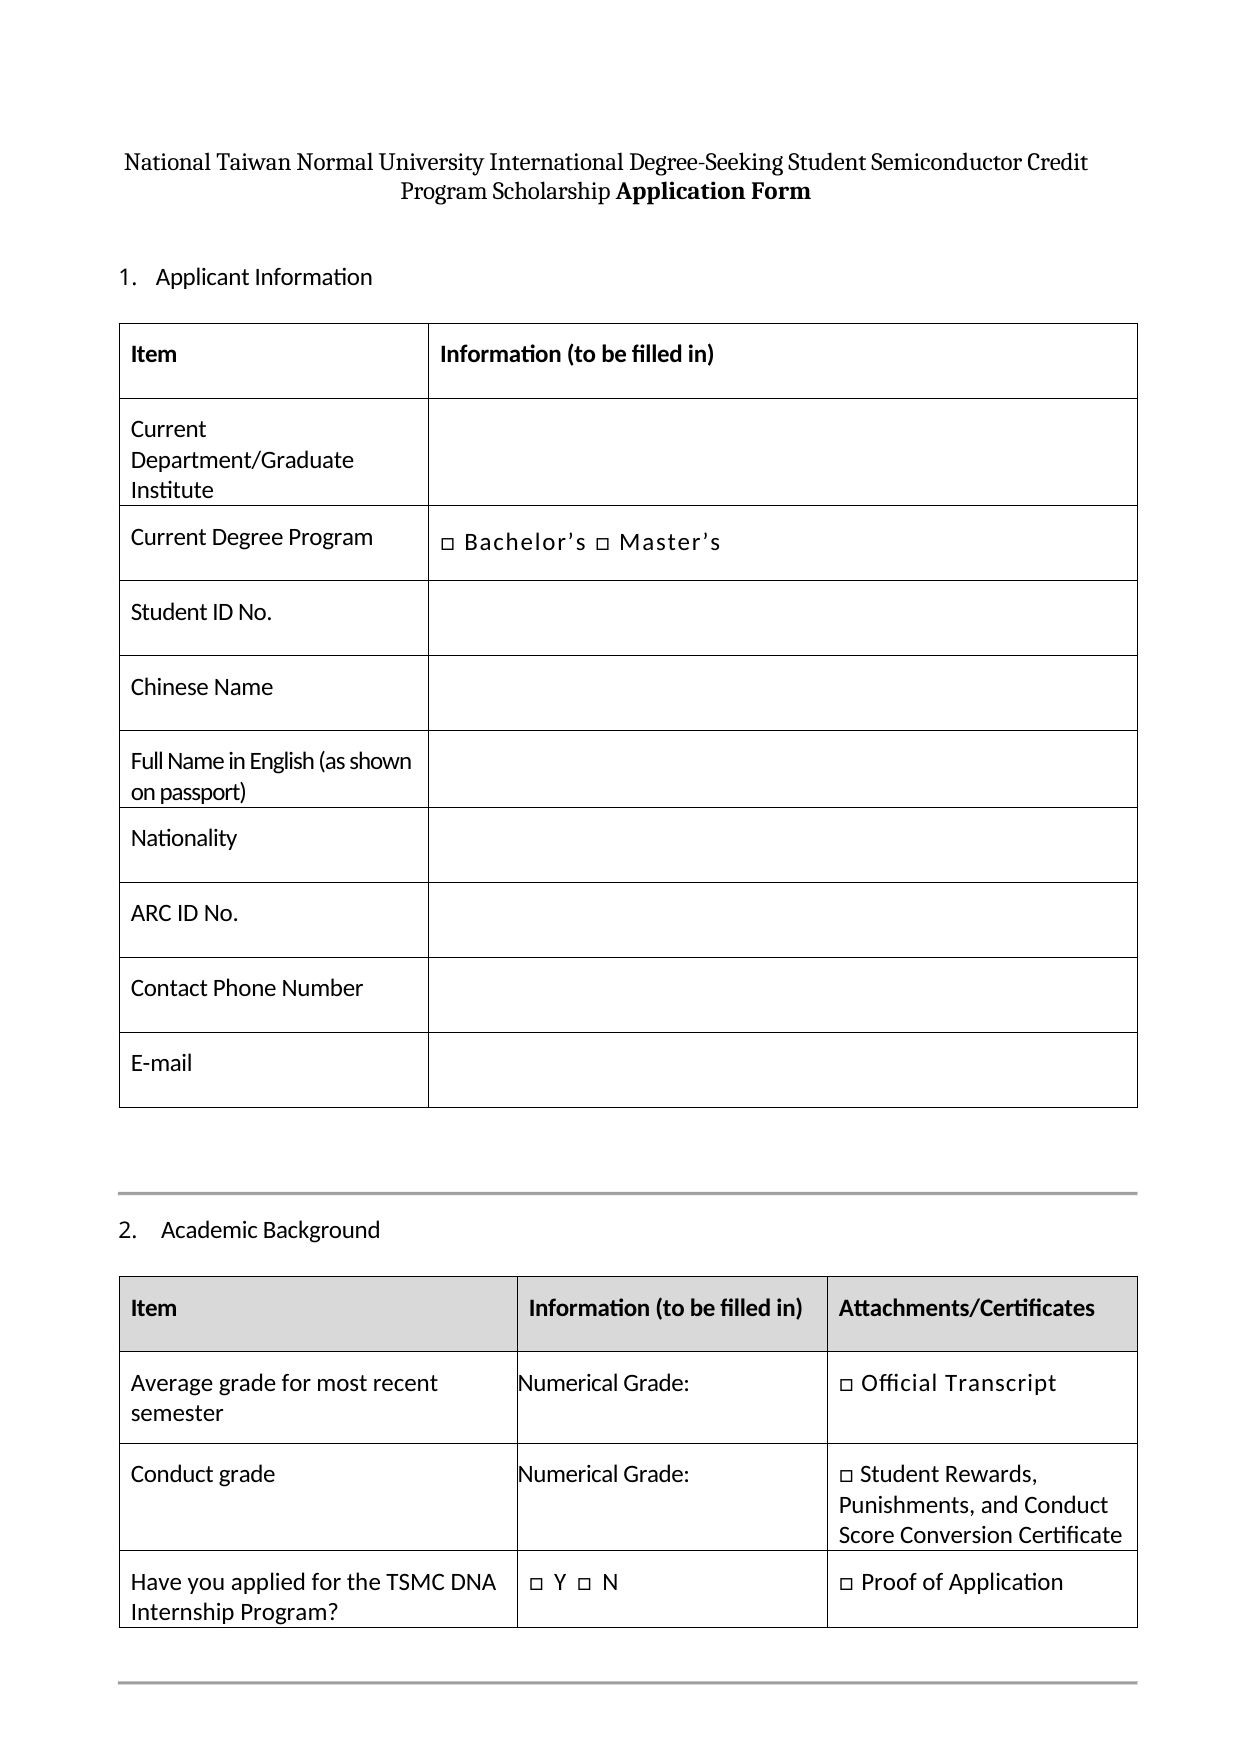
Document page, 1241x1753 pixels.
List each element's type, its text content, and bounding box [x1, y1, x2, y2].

table_cell □ Proof of Application [828, 1551, 1137, 1627]
table_cell E-mail [120, 1033, 428, 1107]
table_cell [429, 399, 1137, 505]
table_cell [429, 581, 1137, 655]
table_cell Current Degree Program [120, 506, 428, 580]
table_cell [429, 958, 1137, 1032]
table_cell Full Name in English (as shown on passport) [120, 731, 428, 807]
table_cell ARC ID No. [120, 883, 428, 957]
table_cell Contact Phone Number [120, 958, 428, 1032]
table_cell [429, 731, 1137, 807]
table_cell □ Official Transcript [828, 1352, 1137, 1443]
table_cell Numerical Grade: [518, 1352, 827, 1443]
table_cell [429, 808, 1137, 882]
table_cell □ Student Rewards, Punishments, and Conduct Score Conversion Certificate [828, 1444, 1137, 1550]
table_header Information (to be filled in) [429, 324, 1137, 398]
text National Taiwan Normal University International Degree-Seeking Student Semiconductor Credit Program Scholarship Application Form [118, 148, 1093, 206]
table_header Item [120, 324, 428, 398]
table_cell Numerical Grade: [518, 1444, 827, 1550]
table_header Attachments/Certificates [828, 1277, 1137, 1351]
table_cell [429, 883, 1137, 957]
table_cell Nationality [120, 808, 428, 882]
table_cell Current Department/Graduate Institute [120, 399, 428, 505]
table_cell □ Bachelor’s □ Master’s [429, 506, 1137, 580]
table_cell [429, 656, 1137, 730]
table_cell Average grade for most recent semester [120, 1352, 517, 1443]
table_cell Conduct grade [120, 1444, 517, 1550]
table_cell Student ID No. [120, 581, 428, 655]
list Academic Background [118, 1214, 1152, 1245]
table_cell Have you applied for the TSMC DNA Internship Program? [120, 1551, 517, 1627]
table_cell Chinese Name [120, 656, 428, 730]
table_header Information (to be filled in) [518, 1277, 827, 1351]
table_cell □ Y □ N [518, 1551, 827, 1627]
table_header Item [120, 1277, 517, 1351]
list Applicant Information [118, 261, 1152, 292]
table_cell [429, 1033, 1137, 1107]
